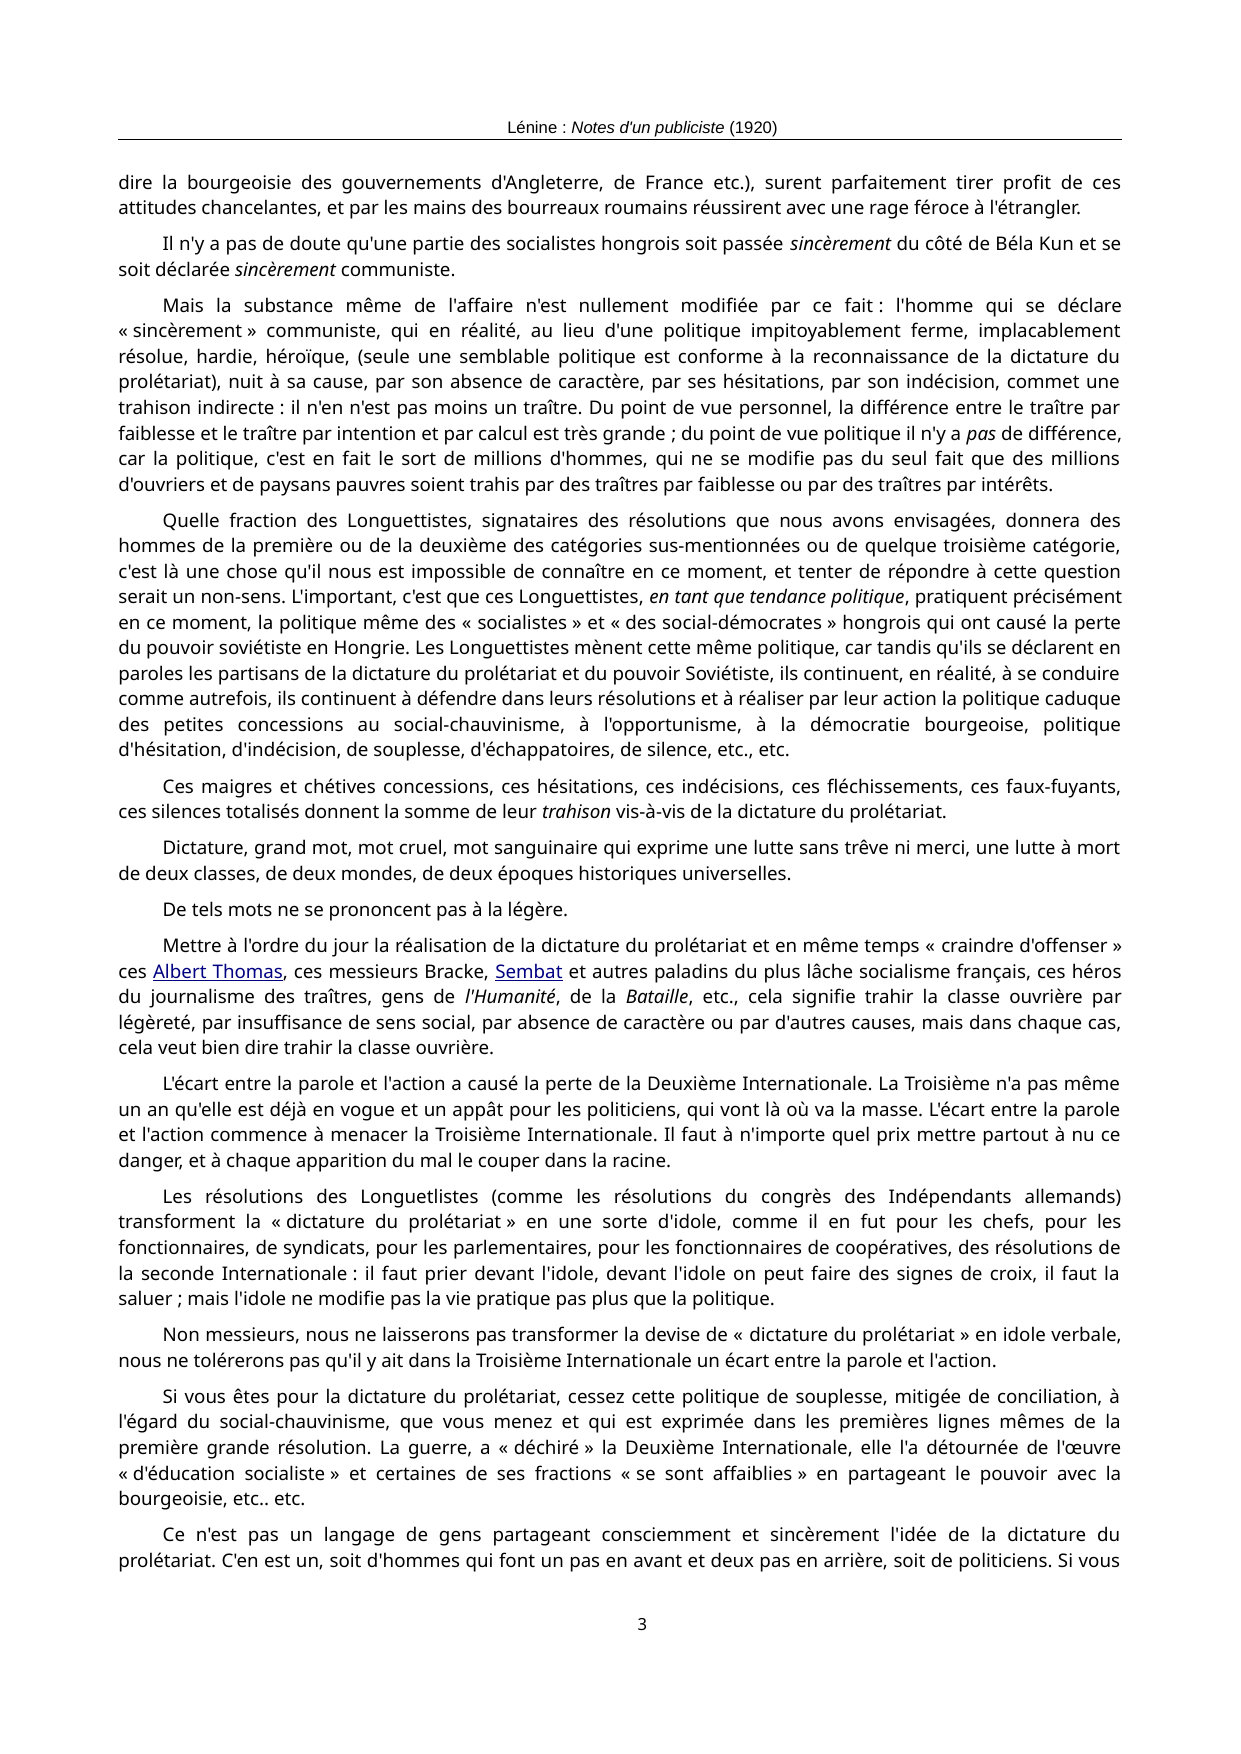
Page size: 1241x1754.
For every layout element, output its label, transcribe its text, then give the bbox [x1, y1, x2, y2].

text Ces maigres et chétives concessions, ces hésitations, ces indécisions, ces fléchissements, ces faux-fuyants, ces silences totalisés donnent la somme de leur trahison vis-à-vis de la dictature du prolétariat. [118, 773, 1122, 824]
text Il n'y a pas de doute qu'une partie des socialistes hongrois soit passée sincèrement du côté de Béla Kun et se soit déclarée sincèrement communiste. [118, 231, 1122, 282]
text Non messieurs, nous ne laisserons pas transformer la devise de « dictature du prolétariat » en idole verbale, nous ne tolérerons pas qu'il y ait dans la Troisième Internationale un écart entre la parole et l'action. [118, 1322, 1122, 1373]
text Ce n'est pas un langage de gens partageant consciemment et sincèrement l'idée de la dictature du prolétariat. C'en est un, soit d'hommes qui font un pas en avant et deux pas en arrière, soit de politiciens. Si vous [118, 1521, 1122, 1572]
text L'écart entre la parole et l'action a causé la perte de la Deuxième Internationale. La Troisième n'a pas même un an qu'elle est déjà en vogue et un appât pour les politiciens, qui vont là où va la masse. L'écart entre la parole et l'action commence à menacer la Troisième Internationale. Il faut à n'importe quel prix mettre partout à nu ce danger, et à chaque apparition du mal le couper dans la racine. [118, 1071, 1122, 1173]
text Dictature, grand mot, mot cruel, mot sanguinaire qui exprime une lutte sans trêve ni merci, une lutte à mort de deux classes, de deux mondes, de deux époques historiques universelles. [118, 834, 1122, 886]
text Mettre à l'ordre du jour la réalisation de la dictature du prolétariat et en même temps « craindre d'offenser » ces Albert Thomas, ces messieurs Bracke, Sembat et autres paladins du plus lâche socialisme français, ces héros du journalisme des traîtres, gens de l'Humanité, de la Bataille, etc., cela signifie trahir la classe ouvrière par légèreté, par insuffisance de sens social, par absence de caractère ou par d'autres causes, mais dans chaque cas, cela veut bien dire trahir la classe ouvrière. [118, 932, 1122, 1060]
text Les résolutions des Longuetlistes (comme les résolutions du congrès des Indépendants allemands) transforment la « dictature du prolétariat » en une sorte d'idole, comme il en fut pour les chefs, pour les fonctionnaires, de syndicats, pour les parlementaires, pour les fonctionnaires de coopératives, des résolutions de la seconde Internationale : il faut prier devant l'idole, devant l'idole on peut faire des signes de croix, il faut la saluer ; mais l'idole ne modifie pas la vie pratique pas plus que la politique. [118, 1183, 1122, 1311]
text Mais la substance même de l'affaire n'est nullement modifiée par ce fait : l'homme qui se déclare « sincèrement » communiste, qui en réalité, au lieu d'une politique impitoyablement ferme, implacablement résolue, hardie, héroïque, (seule une semblable politique est conforme à la reconnaissance de la dictature du prolétariat), nuit à sa cause, par son absence de caractère, par ses hésitations, par son indécision, commet une trahison indirecte : il n'en n'est pas moins un traître. Du point de vue personnel, la différence entre le traître par faiblesse et le traître par intention et par calcul est très grande ; du point de vue politique il n'y a pas de différence, car la politique, c'est en fait le sort de millions d'hommes, qui ne se modifie pas du seul fait que des millions d'ouvriers et de paysans pauvres soient trahis par des traîtres par faiblesse ou par des traîtres par intérêts. [118, 292, 1122, 496]
text dire la bourgeoisie des gouvernements d'Angleterre, de France etc.), surent parfaitement tirer profit de ces attitudes chancelantes, et par les mains des bourreaux roumains réussirent avec une rage féroce à l'étrangler. [118, 169, 1122, 220]
text Quelle fraction des Longuettistes, signataires des résolutions que nous avons envisagées, donnera des hommes de la première ou de la deuxième des catégories sus-mentionnées ou de quelque troisième catégorie, c'est là une chose qu'il nous est impossible de connaître en ce moment, et tenter de répondre à cette question serait un non-sens. L'important, c'est que ces Longuettistes, en tant que tendance politique, pratiquent précisément en ce moment, la politique même des « socialistes » et « des social-démocrates » hongrois qui ont causé la perte du pouvoir soviétiste en Hongrie. Les Longuettistes mènent cette même politique, car tandis qu'ils se déclarent en paroles les partisans de la dictature du prolétariat et du pouvoir Soviétiste, ils continuent, en réalité, à se conduire comme autrefois, ils continuent à défendre dans leurs résolutions et à réaliser par leur action la politique caduque des petites concessions au social-chauvinisme, à l'opportunisme, à la démocratie bourgeoise, politique d'hésitation, d'indécision, de souplesse, d'échappatoires, de silence, etc., etc. [118, 507, 1122, 762]
text Si vous êtes pour la dictature du prolétariat, cessez cette politique de souplesse, mitigée de conciliation, à l'égard du social-chauvinisme, que vous menez et qui est exprimée dans les premières lignes mêmes de la première grande résolution. La guerre, a « déchiré » la Deuxième Internationale, elle l'a détournée de l'œuvre « d'éducation socialiste » et certaines de ses fractions « se sont affaiblies » en partageant le pouvoir avec la bourgeoisie, etc.. etc. [118, 1383, 1122, 1511]
text De tels mots ne se prononcent pas à la légère. [118, 896, 1122, 922]
